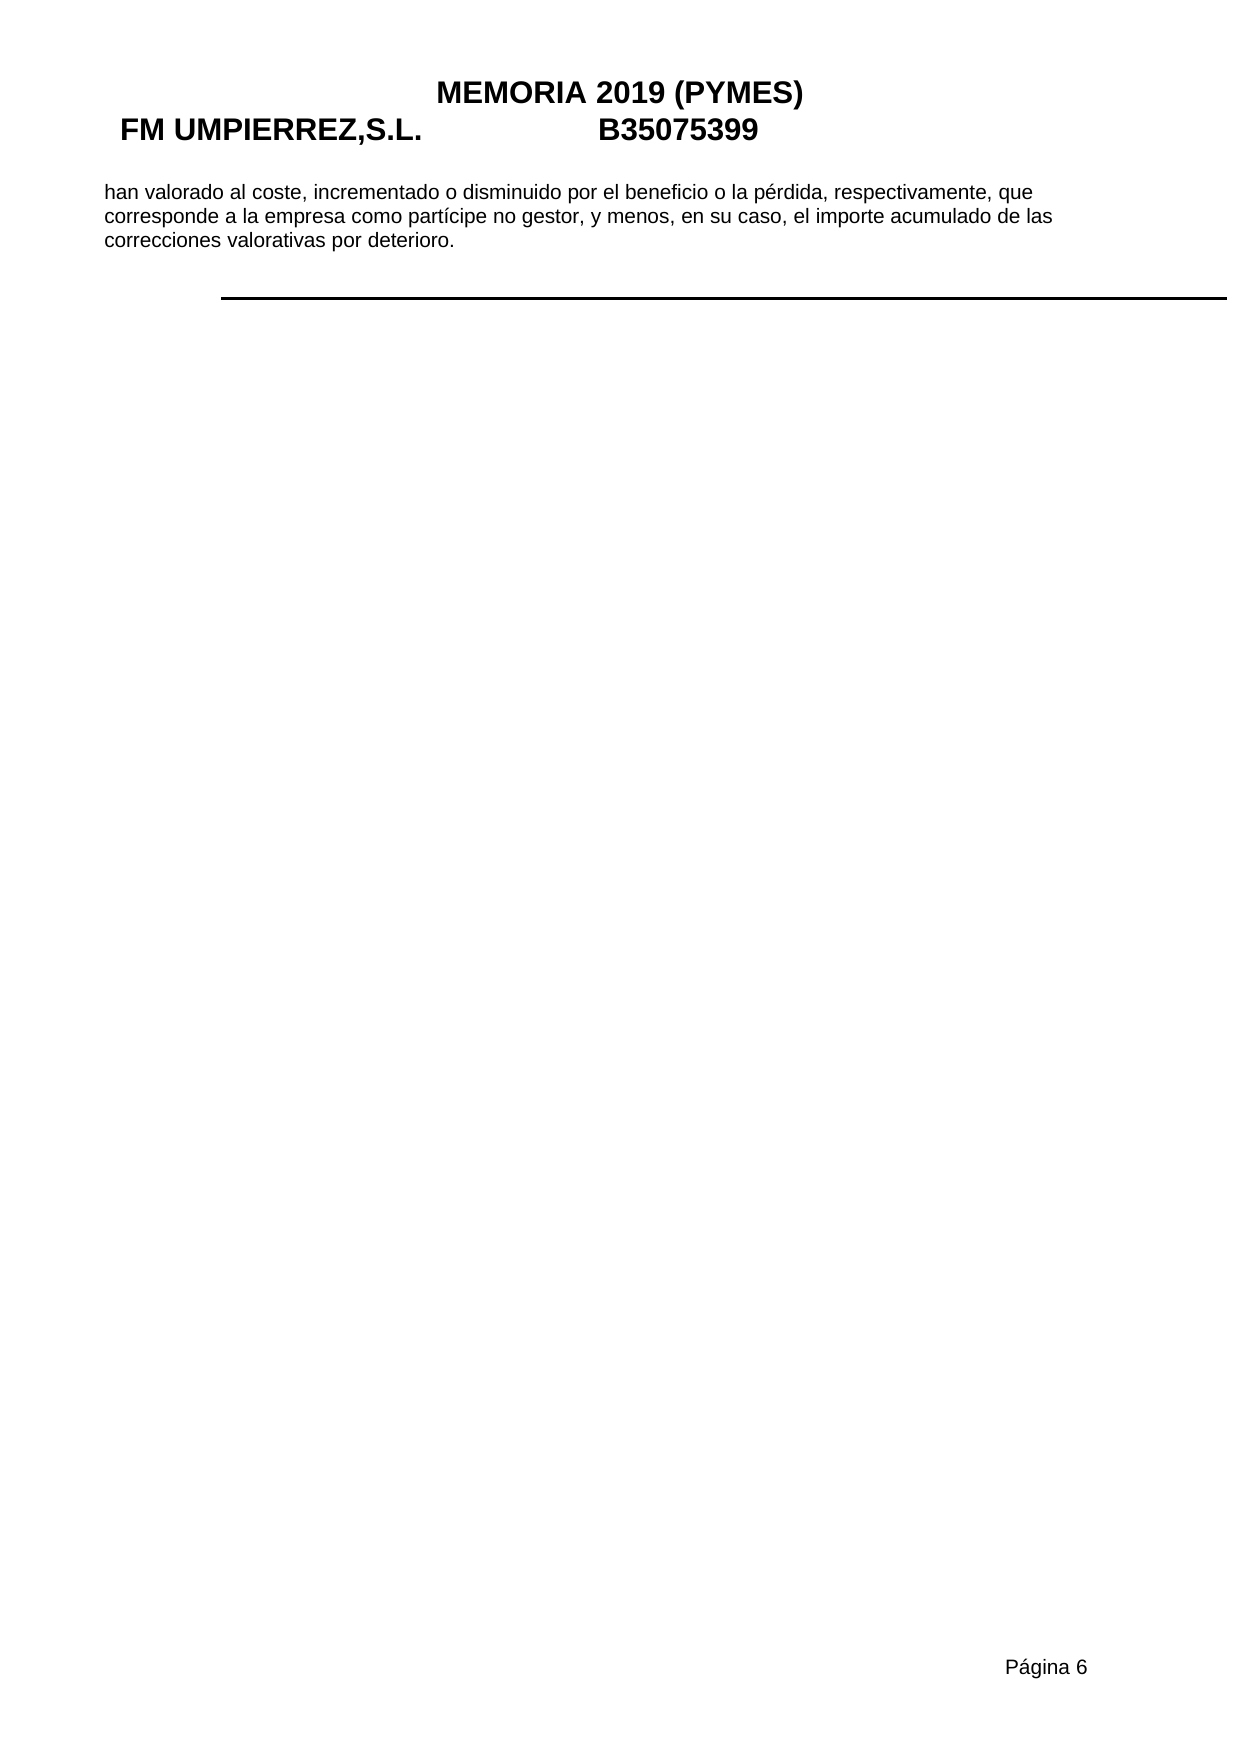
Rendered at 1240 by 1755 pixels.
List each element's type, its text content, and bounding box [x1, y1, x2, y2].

text han valorado al coste, incrementado o disminuido por el beneficio o la pérdida, respectivamente, que corresponde a la empresa como partícipe no gestor, y menos, en su caso, el importe acumulado de las correcciones valorativas por deterioro. [104, 179, 1110, 252]
